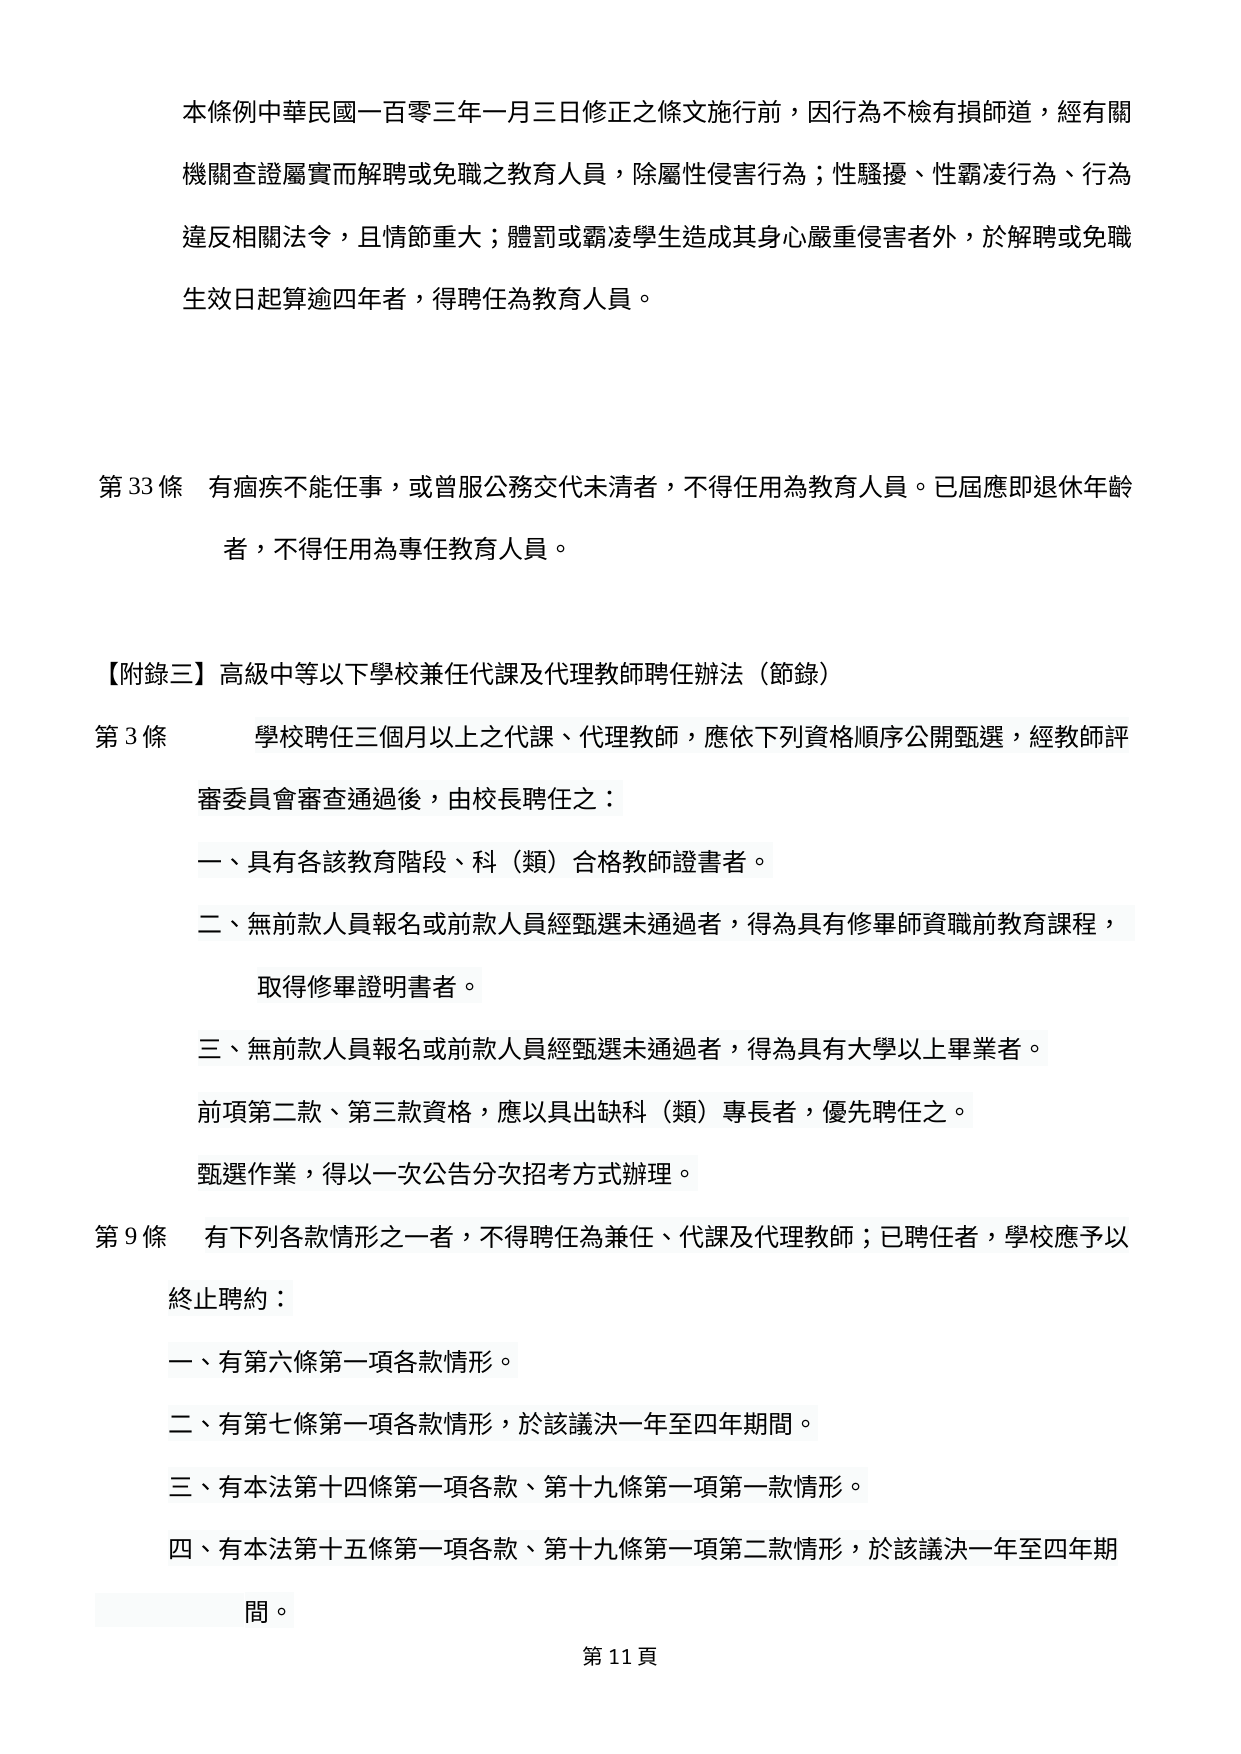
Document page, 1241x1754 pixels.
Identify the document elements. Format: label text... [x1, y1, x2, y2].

text 二、無前款人員報名或前款人員經甄選未通過者，得為具有修畢師資職前教育課程， 取得修畢證明書者。 [197, 881, 1146, 1006]
text 第3條 學校聘任三個月以上之代課、代理教師，應依下列資格順序公開甄選，經教師評審委員會審查通過後，由校長聘任之： [94, 693, 1146, 818]
text 三、無前款人員報名或前款人員經甄選未通過者，得為具有大學以上畢業者。 [94, 1006, 1146, 1068]
text 【附錄三】高級中等以下學校兼任代課及代理教師聘任辦法（節錄） [94, 631, 1146, 693]
text 一、具有各該教育階段、科（類）合格教師證書者。 [94, 818, 1146, 881]
text 甄選作業，得以一次公告分次招考方式辦理。 [94, 1131, 1146, 1193]
text 第9條 有下列各款情形之一者，不得聘任為兼任、代課及代理教師；已聘任者，學校應予以終止聘約： 一、有第六條第一項各款情形。 二、有第七條第一項各款情形，於該議決一年至四年期間。 三、有本法第十四條第一項各款、第十九條第一項第一款情形。 四、有本法第十五條第一項各款、第十九條第一項第二款情形，於該議決一年至四年期 [94, 1193, 1146, 1568]
text 間。 [94, 1568, 1146, 1631]
text 前項第二款、第三款資格，應以具出缺科（類）專長者，優先聘任之。 [94, 1068, 1146, 1131]
text 第33條 有痼疾不能任事，或曾服公務交代未清者，不得任用為教育人員。已屆應即退休年齡者，不得任用為專任教育人員。 [98, 443, 1146, 568]
text 本條例中華民國一百零三年一月三日修正之條文施行前，因行為不檢有損師道，經有關機關查證屬實而解聘或免職之教育人員，除屬性侵害行為；性騷擾、性霸凌行為、行為違反相關法令，且情節重大；體罰或霸凌學生造成其身心嚴重侵害者外，於解聘或免職生效日起算逾四年者，得聘任為教育人員。 [182, 68, 1146, 318]
